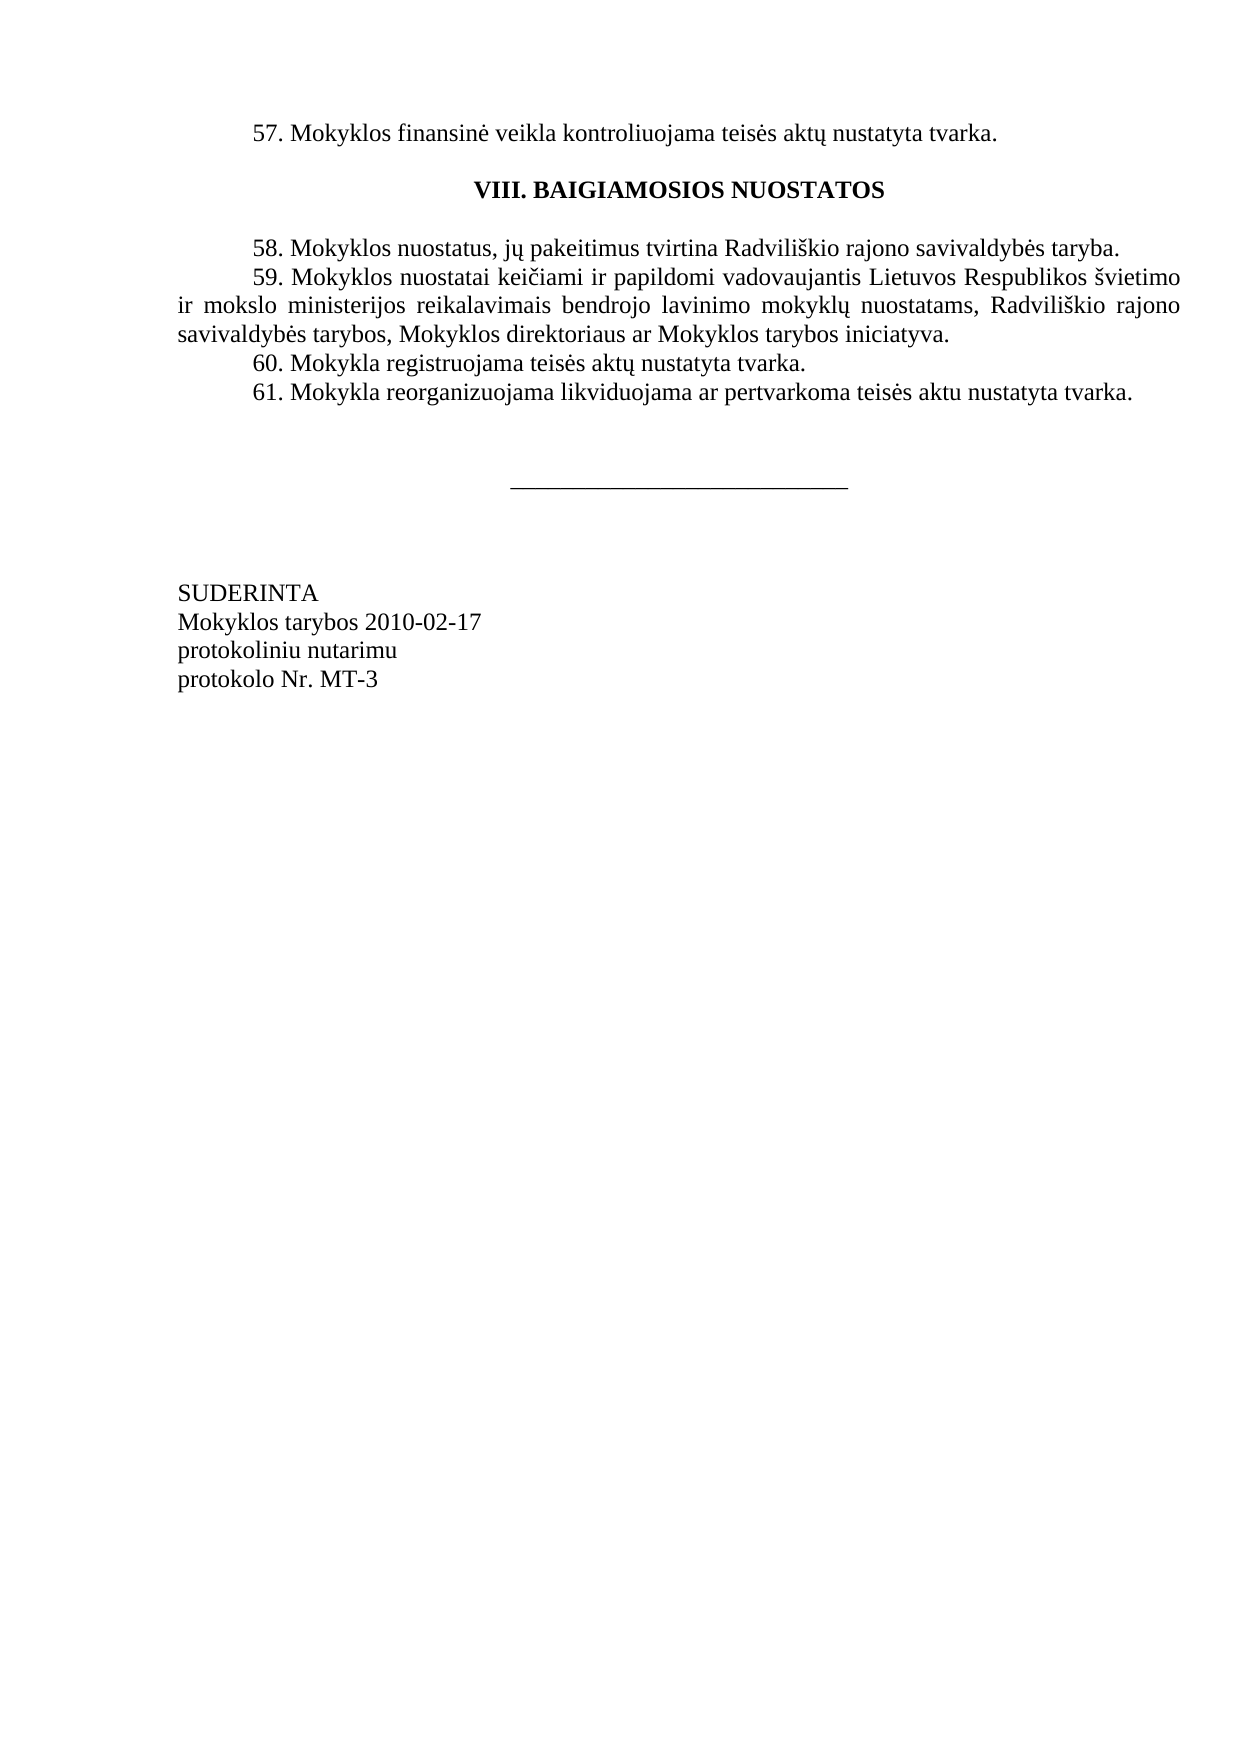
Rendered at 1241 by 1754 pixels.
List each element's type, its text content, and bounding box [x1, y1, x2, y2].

text 61. Mokykla reorganizuojama likviduojama ar pertvarkoma teisės aktu nustatyta tvarka. [177, 377, 1181, 406]
text protokoliniu nutarimu [177, 636, 1181, 664]
text SUDERINTA [177, 578, 1181, 607]
text Mokyklos tarybos 2010-02-17 [177, 607, 1181, 636]
text VIII. BAIGIAMOSIOS NUOSTATOS [177, 176, 1181, 204]
text protokolo Nr. MT-3 [177, 664, 1181, 693]
text 59. Mokyklos nuostatai keičiami ir papildomi vadovaujantis Lietuvos Respublikos švietimo ir mokslo ministerijos reikalavimais bendrojo lavinimo mokyklų nuostatams, Radviliškio rajono savivaldybės tarybos, Mokyklos direktoriaus ar Mokyklos tarybos iniciatyva. [177, 262, 1181, 348]
text 58. Mokyklos nuostatus, jų pakeitimus tvirtina Radviliškio rajono savivaldybės taryba. [177, 233, 1181, 262]
text 57. Mokyklos finansinė veikla kontroliuojama teisės aktų nustatyta tvarka. [177, 118, 1181, 147]
text ___________________________ [177, 463, 1181, 492]
text 60. Mokykla registruojama teisės aktų nustatyta tvarka. [177, 348, 1181, 377]
